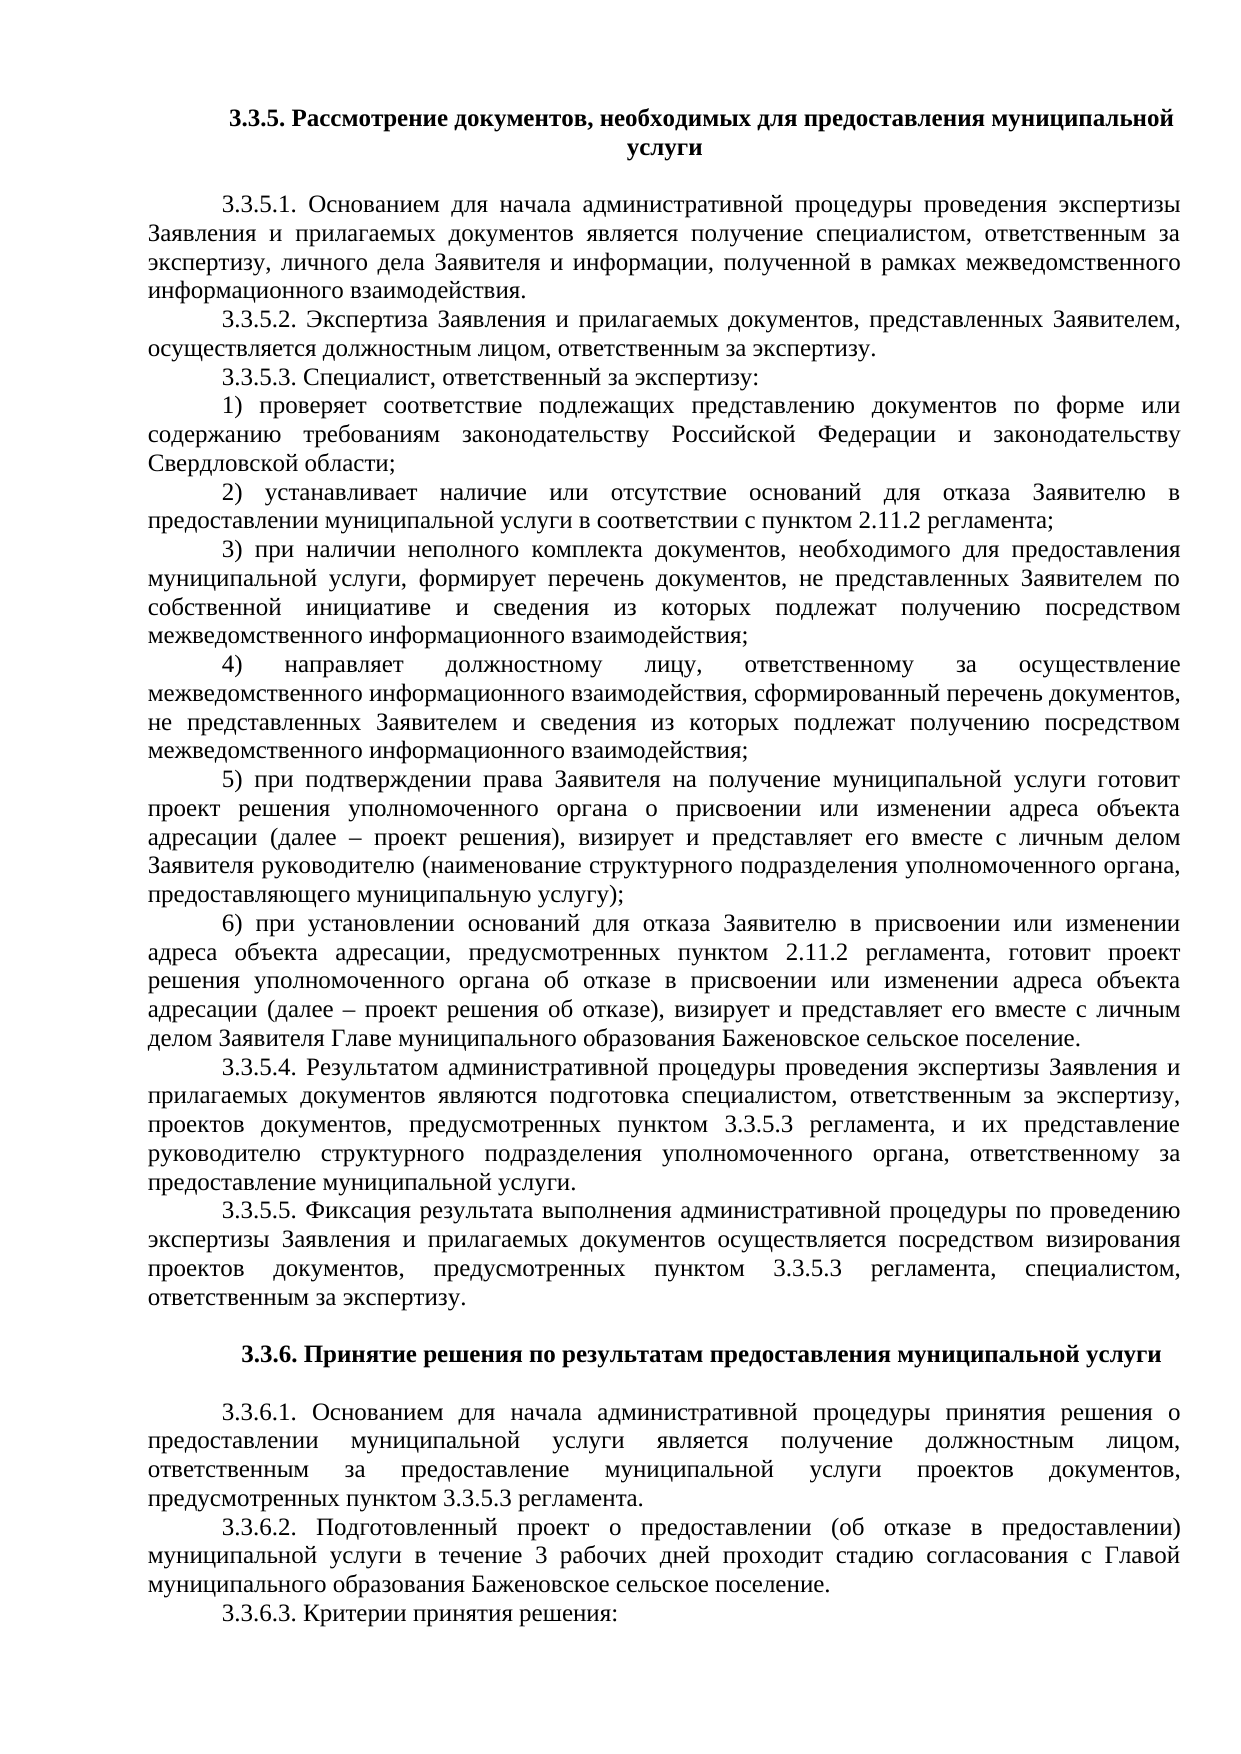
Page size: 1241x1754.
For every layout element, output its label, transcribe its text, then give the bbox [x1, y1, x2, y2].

text 5) при подтверждении права Заявителя на получение муниципальной услуги готовит проект решения уполномоченного органа о присвоении или изменении адреса объекта адресации (далее – проект решения), визирует и представляет его вместе с личным делом Заявителя руководителю (наименование структурного подразделения уполномоченного органа, предоставляющего муниципальную услугу); [148, 764, 1181, 908]
text 3.3.5.5. Фиксация результата выполнения административной процедуры по проведению экспертизы Заявления и прилагаемых документов осуществляется посредством визирования проектов документов, предусмотренных пунктом 3.3.5.3 регламента, специалистом, ответственным за экспертизу. [148, 1196, 1181, 1311]
text 3.3.5.4. Результатом административной процедуры проведения экспертизы Заявления и прилагаемых документов являются подготовка специалистом, ответственным за экспертизу, проектов документов, предусмотренных пунктом 3.3.5.3 регламента, и их представление руководителю структурного подразделения уполномоченного органа, ответственному за предоставление муниципальной услуги. [148, 1052, 1181, 1196]
text 3.3.5.2. Экспертиза Заявления и прилагаемых документов, представленных Заявителем, осуществляется должностным лицом, ответственным за экспертизу. [148, 304, 1181, 362]
text 2) устанавливает наличие или отсутствие оснований для отказа Заявителю в предоставлении муниципальной услуги в соответствии с пунктом 2.11.2 регламента; [148, 477, 1181, 534]
text 1) проверяет соответствие подлежащих представлению документов по форме или содержанию требованиям законодательству Российской Федерации и законодательству Свердловской области; [148, 391, 1181, 477]
text 4) направляет должностному лицу, ответственному за осуществление межведомственного информационного взаимодействия, сформированный перечень документов, не представленных Заявителем и сведения из которых подлежат получению посредством межведомственного информационного взаимодействия; [148, 649, 1181, 764]
text 3) при наличии неполного комплекта документов, необходимого для предоставления муниципальной услуги, формирует перечень документов, не представленных Заявителем по собственной инициативе и сведения из которых подлежат получению посредством межведомственного информационного взаимодействия; [148, 534, 1181, 649]
text 3.3.6.3. Критерии принятия решения: [148, 1598, 1181, 1627]
text 6) при установлении оснований для отказа Заявителю в присвоении или изменении адреса объекта адресации, предусмотренных пунктом 2.11.2 регламента, готовит проект решения уполномоченного органа об отказе в присвоении или изменении адреса объекта адресации (далее – проект решения об отказе), визирует и представляет его вместе с личным делом Заявителя Главе муниципального образования Баженовское сельское поселение. [148, 908, 1181, 1052]
text 3.3.6.1. Основанием для начала административной процедуры принятия решения о предоставлении муниципальной услуги является получение должностным лицом, ответственным за предоставление муниципальной услуги проектов документов, предусмотренных пунктом 3.3.5.3 регламента. [148, 1397, 1181, 1512]
text 3.3.6.2. Подготовленный проект о предоставлении (об отказе в предоставлении) муниципальной услуги в течение 3 рабочих дней проходит стадию согласования с Главой муниципального образования Баженовское сельское поселение. [148, 1512, 1181, 1598]
text 3.3.5.1. Основанием для начала административной процедуры проведения экспертизы Заявления и прилагаемых документов является получение специалистом, ответственным за экспертизу, личного дела Заявителя и информации, полученной в рамках межведомственного информационного взаимодействия. [148, 189, 1181, 304]
text 3.3.6. Принятие решения по результатам предоставления муниципальной услуги [148, 1339, 1181, 1368]
text 3.3.5.3. Специалист, ответственный за экспертизу: [148, 362, 1181, 391]
text 3.3.5. Рассмотрение документов, необходимых для предоставления муниципальной услуги [148, 103, 1181, 161]
